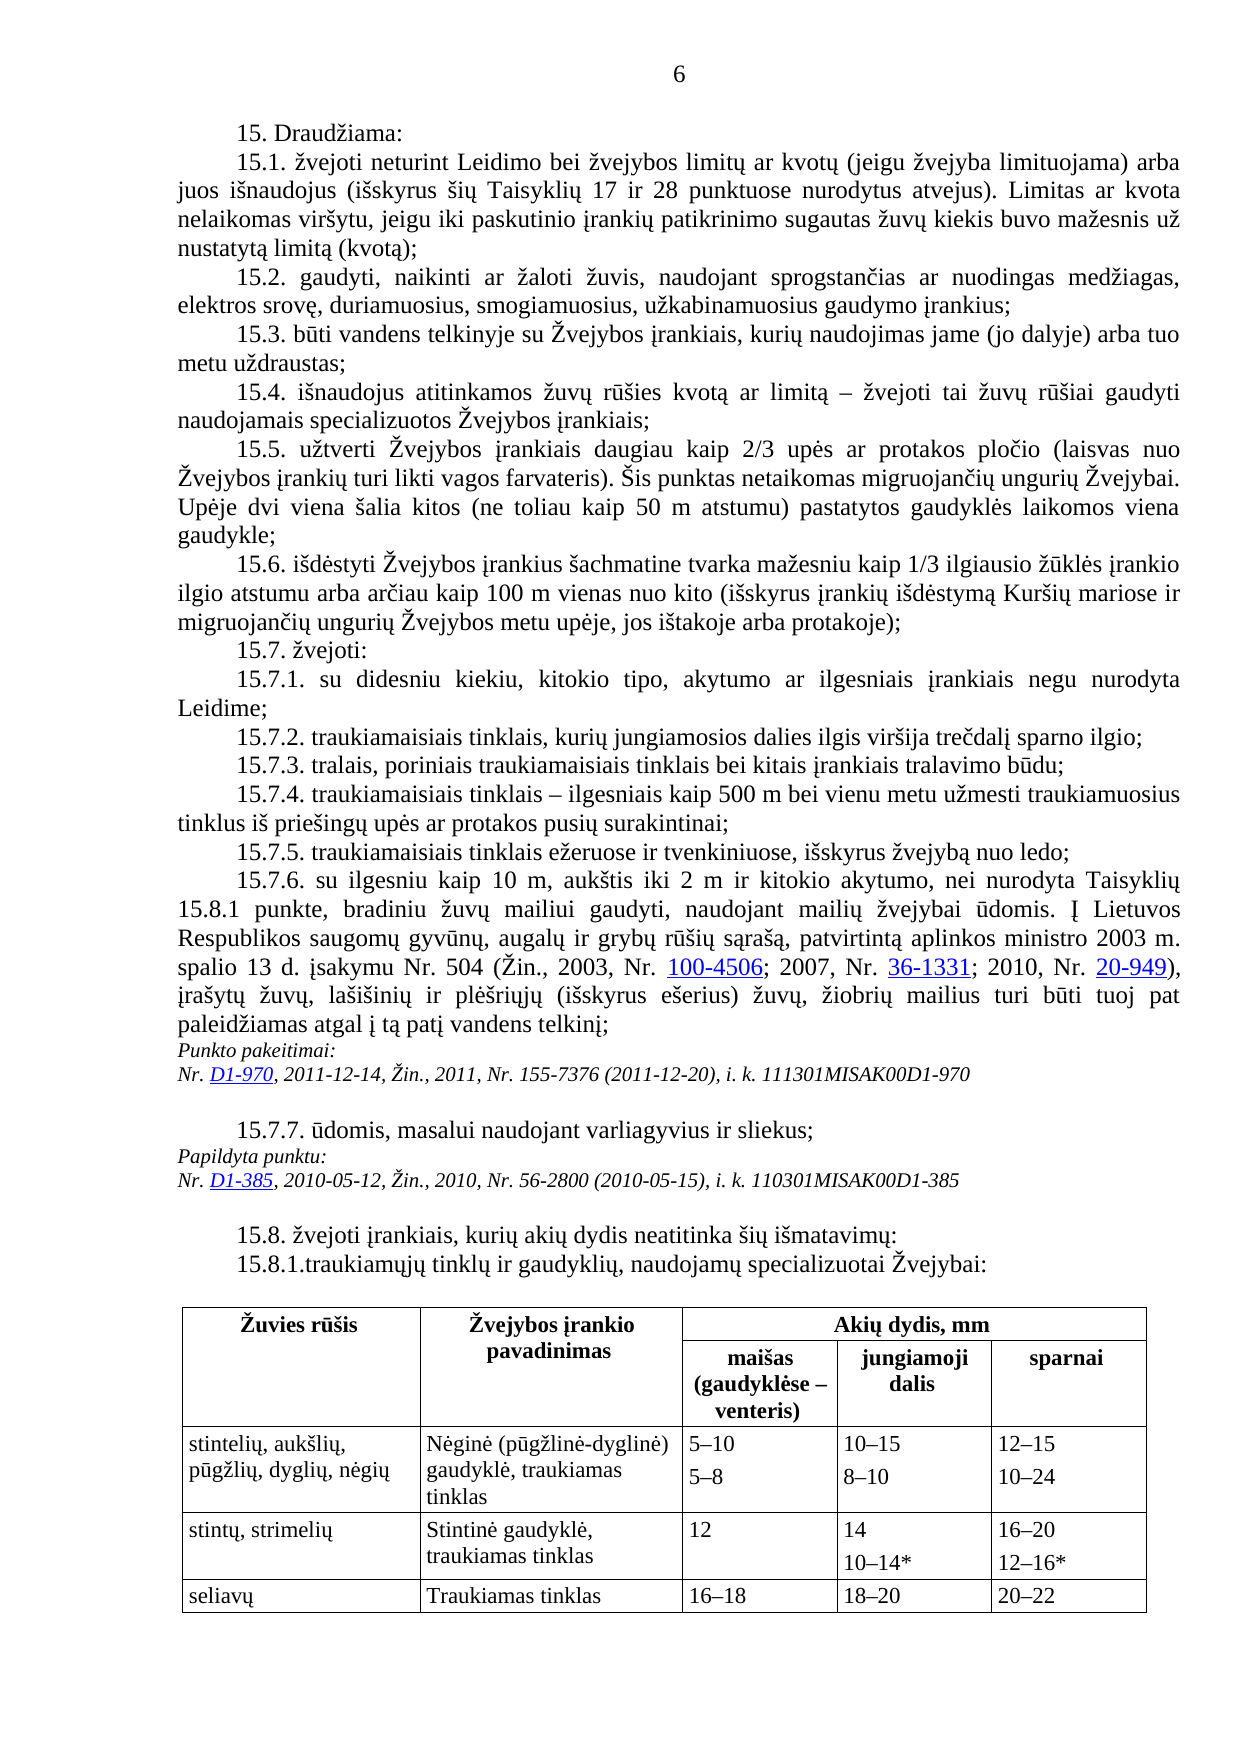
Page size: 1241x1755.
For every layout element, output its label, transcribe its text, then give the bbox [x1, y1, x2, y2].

table_cell stintų, strimelių [183, 1513, 420, 1578]
text 15.7. žvejoti: [177, 636, 1181, 664]
table_cell jungiamoji dalis [838, 1341, 991, 1426]
table_cell [683, 1545, 837, 1578]
table_cell stintelių, aukšlių, pūgžlių, dyglių, nėgių [183, 1427, 420, 1512]
text Punkto pakeitimai: [177, 1038, 1181, 1062]
text Nr. D1-385, 2010-05-12, Žin., 2010, Nr. 56-2800 (2010-05-15), i. k. 110301MISAK00D1-385 [177, 1168, 1181, 1192]
table_cell sparnai [992, 1341, 1146, 1426]
table_cell 5–10 [683, 1427, 837, 1459]
table_header Akių dydis, mm [683, 1308, 1146, 1340]
text 15.4. išnaudojus atitinkamos žuvų rūšies kvotą ar limitą – žvejoti tai žuvų rūšiai gaudyti naudojamais specializuotos Žvejybos įrankiais; [177, 377, 1181, 434]
text 15.8.1.traukiamųjų tinklų ir gaudyklių, naudojamų specializuotai Žvejybai: [177, 1249, 1181, 1278]
table_cell 10–14* [838, 1545, 991, 1578]
table_cell 5–8 [683, 1459, 837, 1512]
text 15.7.5. traukiamaisiais tinklais ežeruose ir tvenkiniuose, išskyrus žvejybą nuo ledo; [177, 837, 1181, 866]
table_header Žvejybos įrankio pavadinimas [421, 1308, 682, 1426]
table_cell 16–20 [992, 1513, 1146, 1545]
text 15.7.7. ūdomis, masalui naudojant varliagyvius ir sliekus; [177, 1115, 1181, 1144]
table_cell 14 [838, 1513, 991, 1545]
text 15.7.2. traukiamaisiais tinklais, kurių jungiamosios dalies ilgis viršija trečdalį sparno ilgio; [177, 722, 1181, 751]
table_cell 12–16* [992, 1545, 1146, 1578]
table_cell Nėginė (pūgžlinė-dyglinė) gaudyklė, traukiamas tinklas [421, 1427, 682, 1512]
text 15.8. žvejoti įrankiais, kurių akių dydis neatitinka šių išmatavimų: [177, 1221, 1181, 1249]
text 15.2. gaudyti, naikinti ar žaloti žuvis, naudojant sprogstančias ar nuodingas medžiagas, elektros srovę, duriamuosius, smogiamuosius, užkabinamuosius gaudymo įrankius; [177, 262, 1181, 319]
table_cell 18–20 [838, 1580, 991, 1612]
table_cell 10–24 [992, 1459, 1146, 1512]
text 15.7.3. tralais, poriniais traukiamaisiais tinklais bei kitais įrankiais tralavimo būdu; [177, 751, 1181, 779]
table_cell Traukiamas tinklas [421, 1580, 682, 1612]
table_cell 10–15 [838, 1427, 991, 1459]
table_cell 12–15 [992, 1427, 1146, 1459]
table_cell 16–18 [683, 1580, 837, 1612]
text 15.3. būti vandens telkinyje su Žvejybos įrankiais, kurių naudojimas jame (jo dalyje) arba tuo metu uždraustas; [177, 319, 1181, 377]
text 15. Draudžiama: [177, 118, 1181, 147]
table_cell maišas (gaudyklėse – venteris) [683, 1341, 837, 1426]
table_cell 8–10 [838, 1459, 991, 1512]
table_cell Stintinė gaudyklė, traukiamas tinklas [421, 1513, 682, 1578]
text 15.5. užtverti Žvejybos įrankiais daugiau kaip 2/3 upės ar protakos pločio (laisvas nuo Žvejybos įrankių turi likti vagos farvateris). Šis punktas netaikomas migruojančių ungurių Žvejybai. Upėje dvi viena šalia kitos (ne toliau kaip 50 m atstumu) pastatytos gaudyklės laikomos viena gaudykle; [177, 434, 1181, 549]
text 15.6. išdėstyti Žvejybos įrankius šachmatine tvarka mažesniu kaip 1/3 ilgiausio žūklės įrankio ilgio atstumu arba arčiau kaip 100 m vienas nuo kito (išskyrus įrankių išdėstymą Kuršių mariose ir migruojančių ungurių Žvejybos metu upėje, jos ištakoje arba protakoje); [177, 549, 1181, 636]
text Papildyta punktu: [177, 1144, 1181, 1168]
table_cell 12 [683, 1513, 837, 1545]
table_cell 20–22 [992, 1580, 1146, 1612]
text 15.1. žvejoti neturint Leidimo bei žvejybos limitų ar kvotų (jeigu žvejyba limituojama) arba juos išnaudojus (išskyrus šių Taisyklių 17 ir 28 punktuose nurodytus atvejus). Limitas ar kvota nelaikomas viršytu, jeigu iki paskutinio įrankių patikrinimo sugautas žuvų kiekis buvo mažesnis už nustatytą limitą (kvotą); [177, 147, 1181, 262]
table_header Žuvies rūšis [183, 1308, 420, 1426]
table_cell seliavų [183, 1580, 420, 1612]
text 15.7.4. traukiamaisiais tinklais – ilgesniais kaip 500 m bei vienu metu užmesti traukiamuosius tinklus iš priešingų upės ar protakos pusių surakintinai; [177, 779, 1181, 837]
text 15.7.1. su didesniu kiekiu, kitokio tipo, akytumo ar ilgesniais įrankiais negu nurodyta Leidime; [177, 664, 1181, 722]
text 15.7.6. su ilgesniu kaip 10 m, aukštis iki 2 m ir kitokio akytumo, nei nurodyta Taisyklių 15.8.1 punkte, bradiniu žuvų mailiui gaudyti, naudojant mailių žvejybai ūdomis. Į Lietuvos Respublikos saugomų gyvūnų, augalų ir grybų rūšių sąrašą, patvirtintą aplinkos ministro 2003 m. spalio 13 d. įsakymu Nr. 504 (Žin., 2003, Nr. 100-4506; 2007, Nr. 36-1331; 2010, Nr. 20-949), įrašytų žuvų, lašišinių ir plėšriųjų (išskyrus ešerius) žuvų, žiobrių mailius turi būti tuoj pat paleidžiamas atgal į tą patį vandens telkinį; [177, 866, 1181, 1038]
text Nr. D1-970, 2011-12-14, Žin., 2011, Nr. 155-7376 (2011-12-20), i. k. 111301MISAK00D1-970 [177, 1062, 1181, 1086]
